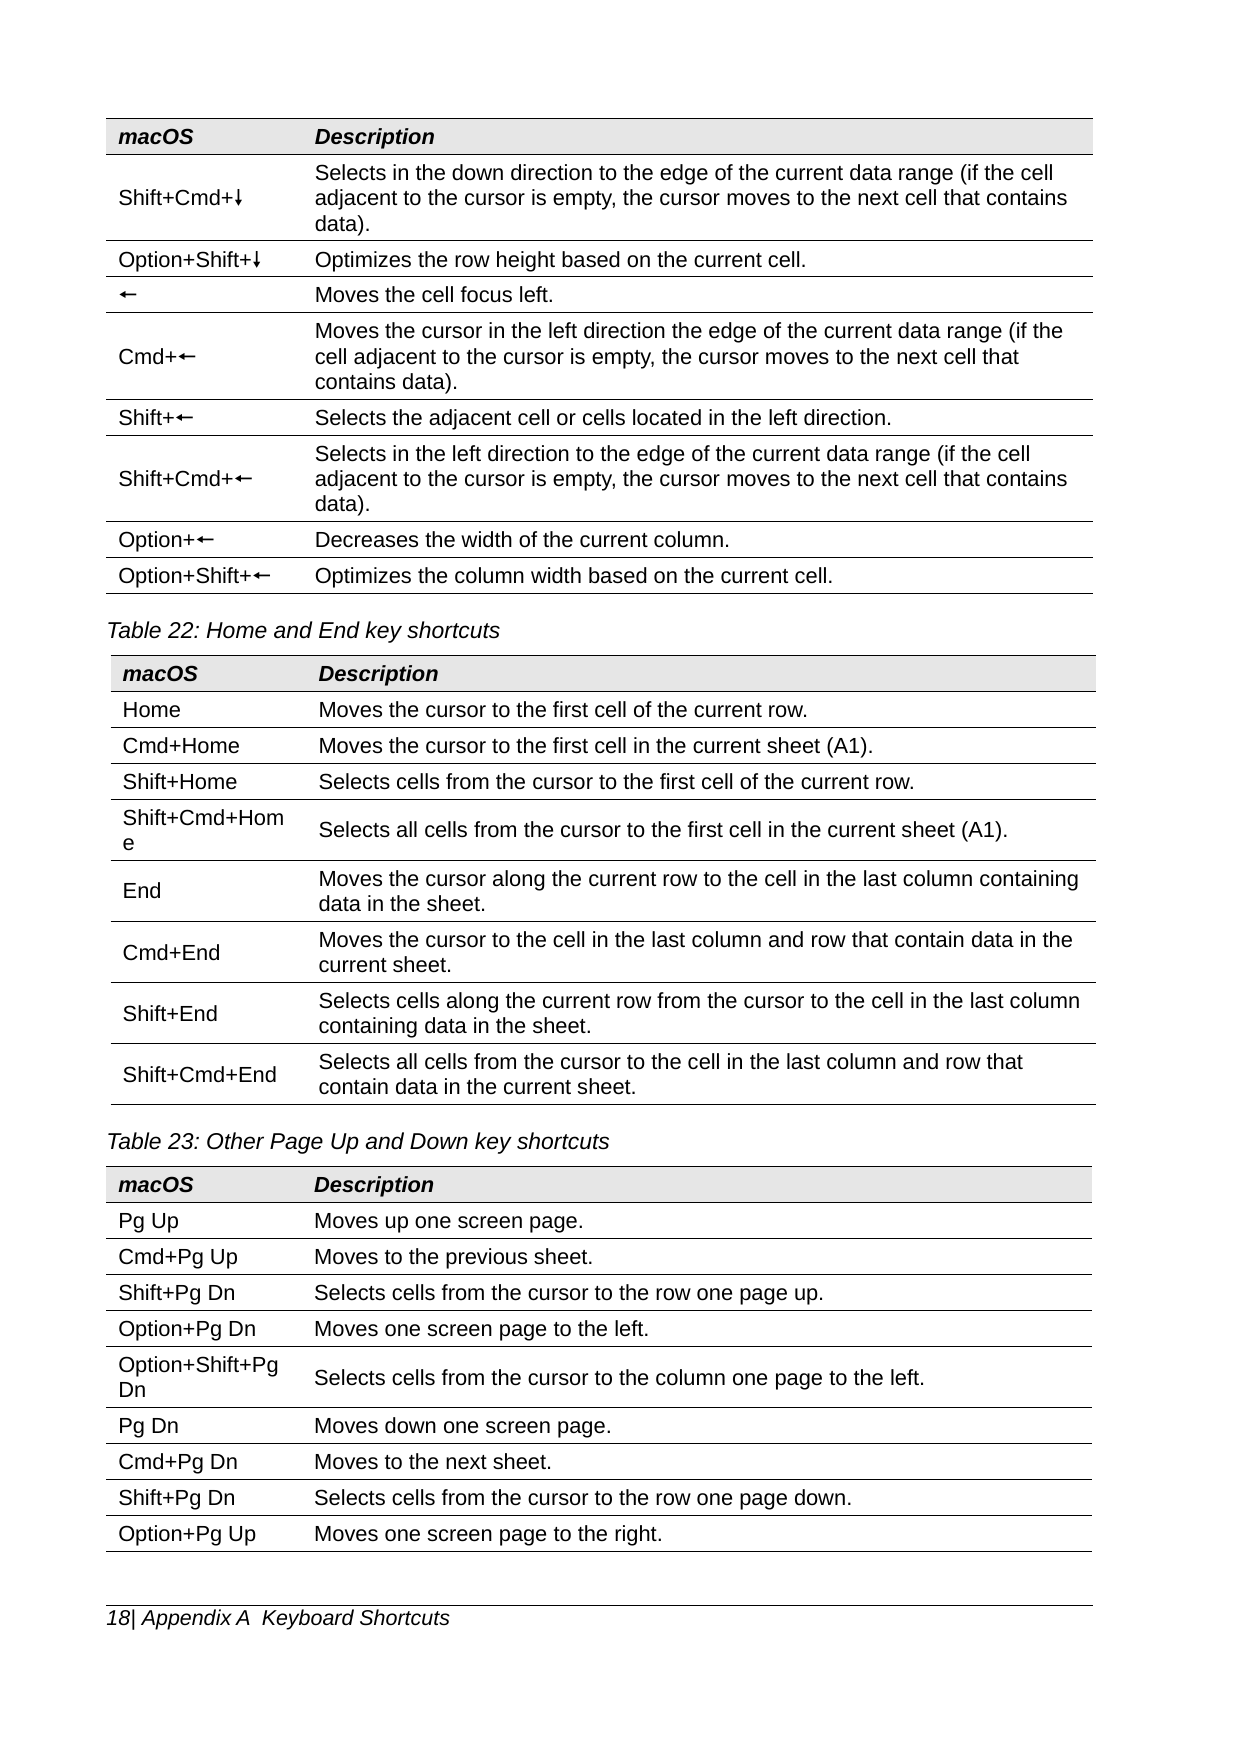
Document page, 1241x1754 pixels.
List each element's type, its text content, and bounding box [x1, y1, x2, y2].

table_cell Selects cells from the cursor to the row one page down. [302, 1480, 1092, 1515]
table_cell Option+Shift+🠔 [106, 558, 303, 593]
table_cell Moves to the previous sheet. [302, 1239, 1092, 1274]
table_header Description [307, 656, 1096, 691]
table_cell Selects in the down direction to the edge of the current data range (if the cell adjacent to the cursor is empty, the cursor moves to the next cell that contains data). [303, 155, 1093, 240]
table_cell Selects cells from the cursor to the column one page to the left. [302, 1347, 1092, 1407]
table_cell Selects all cells from the cursor to the first cell in the current sheet (A1). [307, 800, 1096, 859]
table_cell Moves up one screen page. [302, 1203, 1092, 1238]
table_cell Optimizes the row height based on the current cell. [303, 241, 1093, 276]
table_cell 🠔 [106, 277, 303, 312]
table_cell Moves one screen page to the right. [302, 1516, 1092, 1551]
table_cell Moves one screen page to the left. [302, 1311, 1092, 1346]
table_cell Option+Pg Dn [106, 1311, 302, 1346]
table_cell Selects cells from the cursor to the row one page up. [302, 1275, 1092, 1310]
table_cell Moves the cursor to the first cell in the current sheet (A1). [307, 728, 1096, 762]
table_header macOS [106, 119, 303, 154]
table_cell Moves down one screen page. [302, 1408, 1092, 1443]
table_cell Shift+Cmd+🠗 [106, 155, 303, 240]
table_cell Shift+Home [111, 764, 307, 798]
table_cell Shift+Pg Dn [106, 1275, 302, 1310]
table_cell Moves the cursor to the first cell of the current row. [307, 692, 1096, 727]
table_cell Shift+🠔 [106, 400, 303, 434]
table_cell Selects in the left direction to the edge of the current data range (if the cell adjacent to the cursor is empty, the cursor moves to the next cell that contains data). [303, 436, 1093, 521]
table_cell Cmd+Home [111, 728, 307, 762]
table_cell Option+Shift+PgDn [106, 1347, 302, 1407]
table_cell Optimizes the column width based on the current cell. [303, 558, 1093, 593]
table_cell End [111, 861, 307, 921]
table_cell Pg Up [106, 1203, 302, 1238]
table_cell Shift+Cmd+Home [111, 800, 307, 859]
table_cell Cmd+🠔 [106, 313, 303, 399]
text Table 23: Other Page Up and Down key shortcuts [106, 1128, 1093, 1154]
table_cell Selects all cells from the cursor to the cell in the last column and row that contain data in the current sheet. [307, 1044, 1096, 1104]
table_cell Moves the cursor along the current row to the cell in the last column containing data in the sheet. [307, 861, 1096, 921]
table_cell Pg Dn [106, 1408, 302, 1443]
table_header Description [302, 1167, 1092, 1202]
table_cell Shift+Cmd+🠔 [106, 436, 303, 521]
table_cell Shift+Cmd+End [111, 1044, 307, 1104]
table_cell Moves the cursor to the cell in the last column and row that contain data in the current sheet. [307, 922, 1096, 982]
table_cell Decreases the width of the current column. [303, 522, 1093, 557]
table_cell Selects cells from the cursor to the first cell of the current row. [307, 764, 1096, 798]
table_cell Option+🠔 [106, 522, 303, 557]
table_cell Cmd+End [111, 922, 307, 982]
text Table 22: Home and End key shortcuts [106, 617, 1093, 643]
table_cell Cmd+Pg Dn [106, 1444, 302, 1479]
table_cell Option+Pg Up [106, 1516, 302, 1551]
table_cell Option+Shift+🠗 [106, 241, 303, 276]
table_cell Moves the cursor in the left direction the edge of the current data range (if the cell adjacent to the cursor is empty, the cursor moves to the next cell that contains data). [303, 313, 1093, 399]
table_cell Moves the cell focus left. [303, 277, 1093, 312]
table_cell Moves to the next sheet. [302, 1444, 1092, 1479]
table_cell Home [111, 692, 307, 727]
table_cell Selects cells along the current row from the cursor to the cell in the last column containing data in the sheet. [307, 983, 1096, 1043]
table_cell Shift+End [111, 983, 307, 1043]
table_cell Shift+Pg Dn [106, 1480, 302, 1515]
table_cell Cmd+Pg Up [106, 1239, 302, 1274]
table_header Description [303, 119, 1093, 154]
table_cell Selects the adjacent cell or cells located in the left direction. [303, 400, 1093, 434]
table_header macOS [106, 1167, 302, 1202]
table_header macOS [111, 656, 307, 691]
